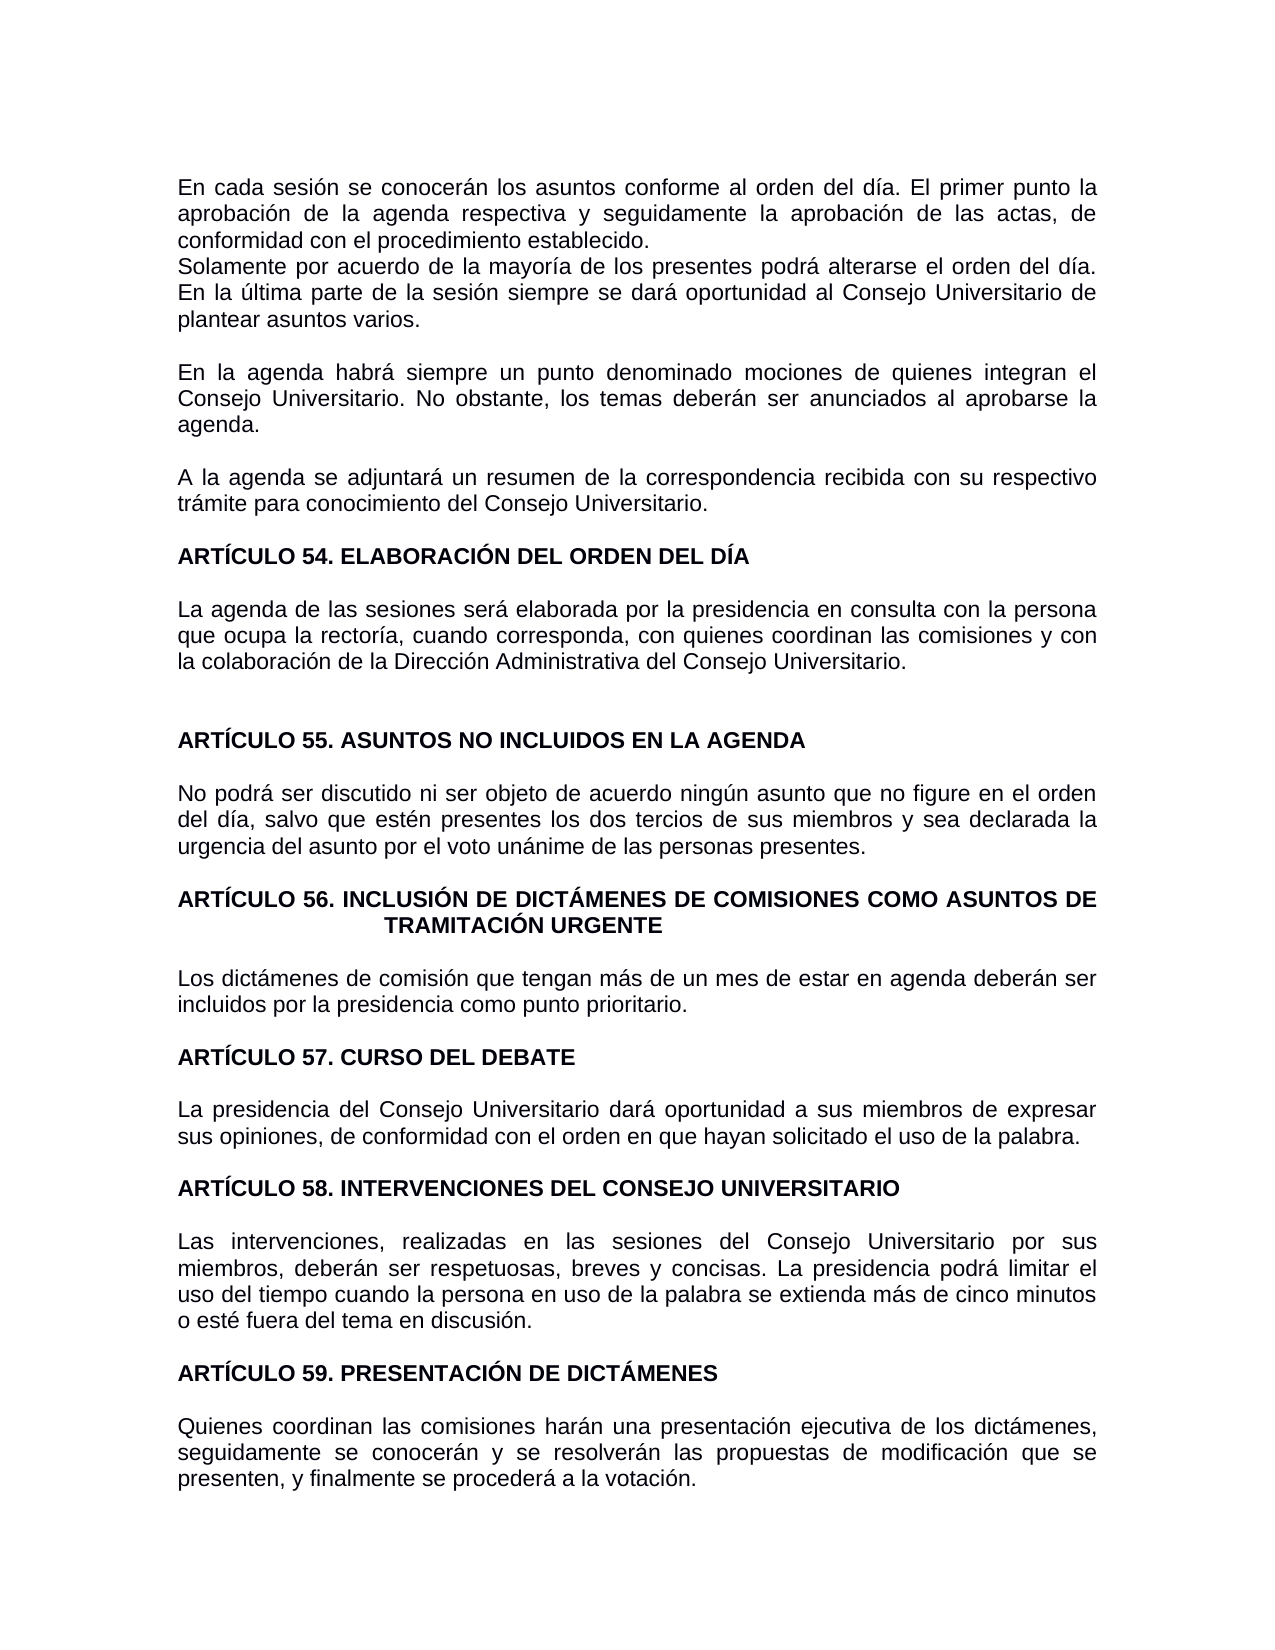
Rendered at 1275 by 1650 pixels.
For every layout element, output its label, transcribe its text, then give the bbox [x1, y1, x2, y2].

text ARTÍCULO 55. ASUNTOS NO INCLUIDOS EN LA AGENDA [177, 727, 1098, 754]
text ARTÍCULO 59. PRESENTACIÓN DE DICTÁMENES [177, 1360, 1098, 1386]
text Quienes coordinan las comisiones harán una presentación ejecutiva de los dictámenes, seguidamente se conocerán y se resolverán las propuestas de modificación que se presenten, y finalmente se procederá a la votación. [177, 1413, 1098, 1492]
text No podrá ser discutido ni ser objeto de acuerdo ningún asunto que no figure en el orden del día, salvo que estén presentes los dos tercios de sus miembros y sea declarada la urgencia del asunto por el voto unánime de las personas presentes. [177, 780, 1098, 859]
text La agenda de las sesiones será elaborada por la presidencia en consulta con la persona que ocupa la rectoría, cuando corresponda, con quienes coordinan las comisiones y con la colaboración de la Dirección Administrativa del Consejo Universitario. [177, 596, 1098, 675]
text Los dictámenes de comisión que tengan más de un mes de estar en agenda deberán ser incluidos por la presidencia como punto prioritario. [177, 964, 1098, 1017]
text Solamente por acuerdo de la mayoría de los presentes podrá alterarse el orden del día. En la última parte de la sesión siempre se dará oportunidad al Consejo Universitario de plantear asuntos varios. [177, 253, 1098, 332]
text ARTÍCULO 54. ELABORACIÓN DEL ORDEN DEL DÍA [177, 543, 1098, 569]
text A la agenda se adjuntará un resumen de la correspondencia recibida con su respectivo trámite para conocimiento del Consejo Universitario. [177, 464, 1098, 517]
text En cada sesión se conocerán los asuntos conforme al orden del día. El primer punto la aprobación de la agenda respectiva y seguidamente la aprobación de las actas, de conformidad con el procedimiento establecido. [177, 174, 1098, 253]
text Las intervenciones, realizadas en las sesiones del Consejo Universitario por sus miembros, deberán ser respetuosas, breves y concisas. La presidencia podrá limitar el uso del tiempo cuando la persona en uso de la palabra se extienda más de cinco minutos o esté fuera del tema en discusión. [177, 1228, 1098, 1333]
text La presidencia del Consejo Universitario dará oportunidad a sus miembros de expresar sus opiniones, de conformidad con el orden en que hayan solicitado el uso de la palabra. [177, 1096, 1098, 1149]
text ARTÍCULO 57. CURSO DEL DEBATE [177, 1044, 1098, 1070]
text ARTÍCULO 56. INCLUSIÓN DE DICTÁMENES DE COMISIONES COMO ASUNTOS DE TRAMITACIÓN URGENTE [177, 886, 1098, 938]
text En la agenda habrá siempre un punto denominado mociones de quienes integran el Consejo Universitario. No obstante, los temas deberán ser anunciados al aprobarse la agenda. [177, 358, 1098, 437]
text ARTÍCULO 58. INTERVENCIONES DEL CONSEJO UNIVERSITARIO [177, 1175, 1098, 1202]
